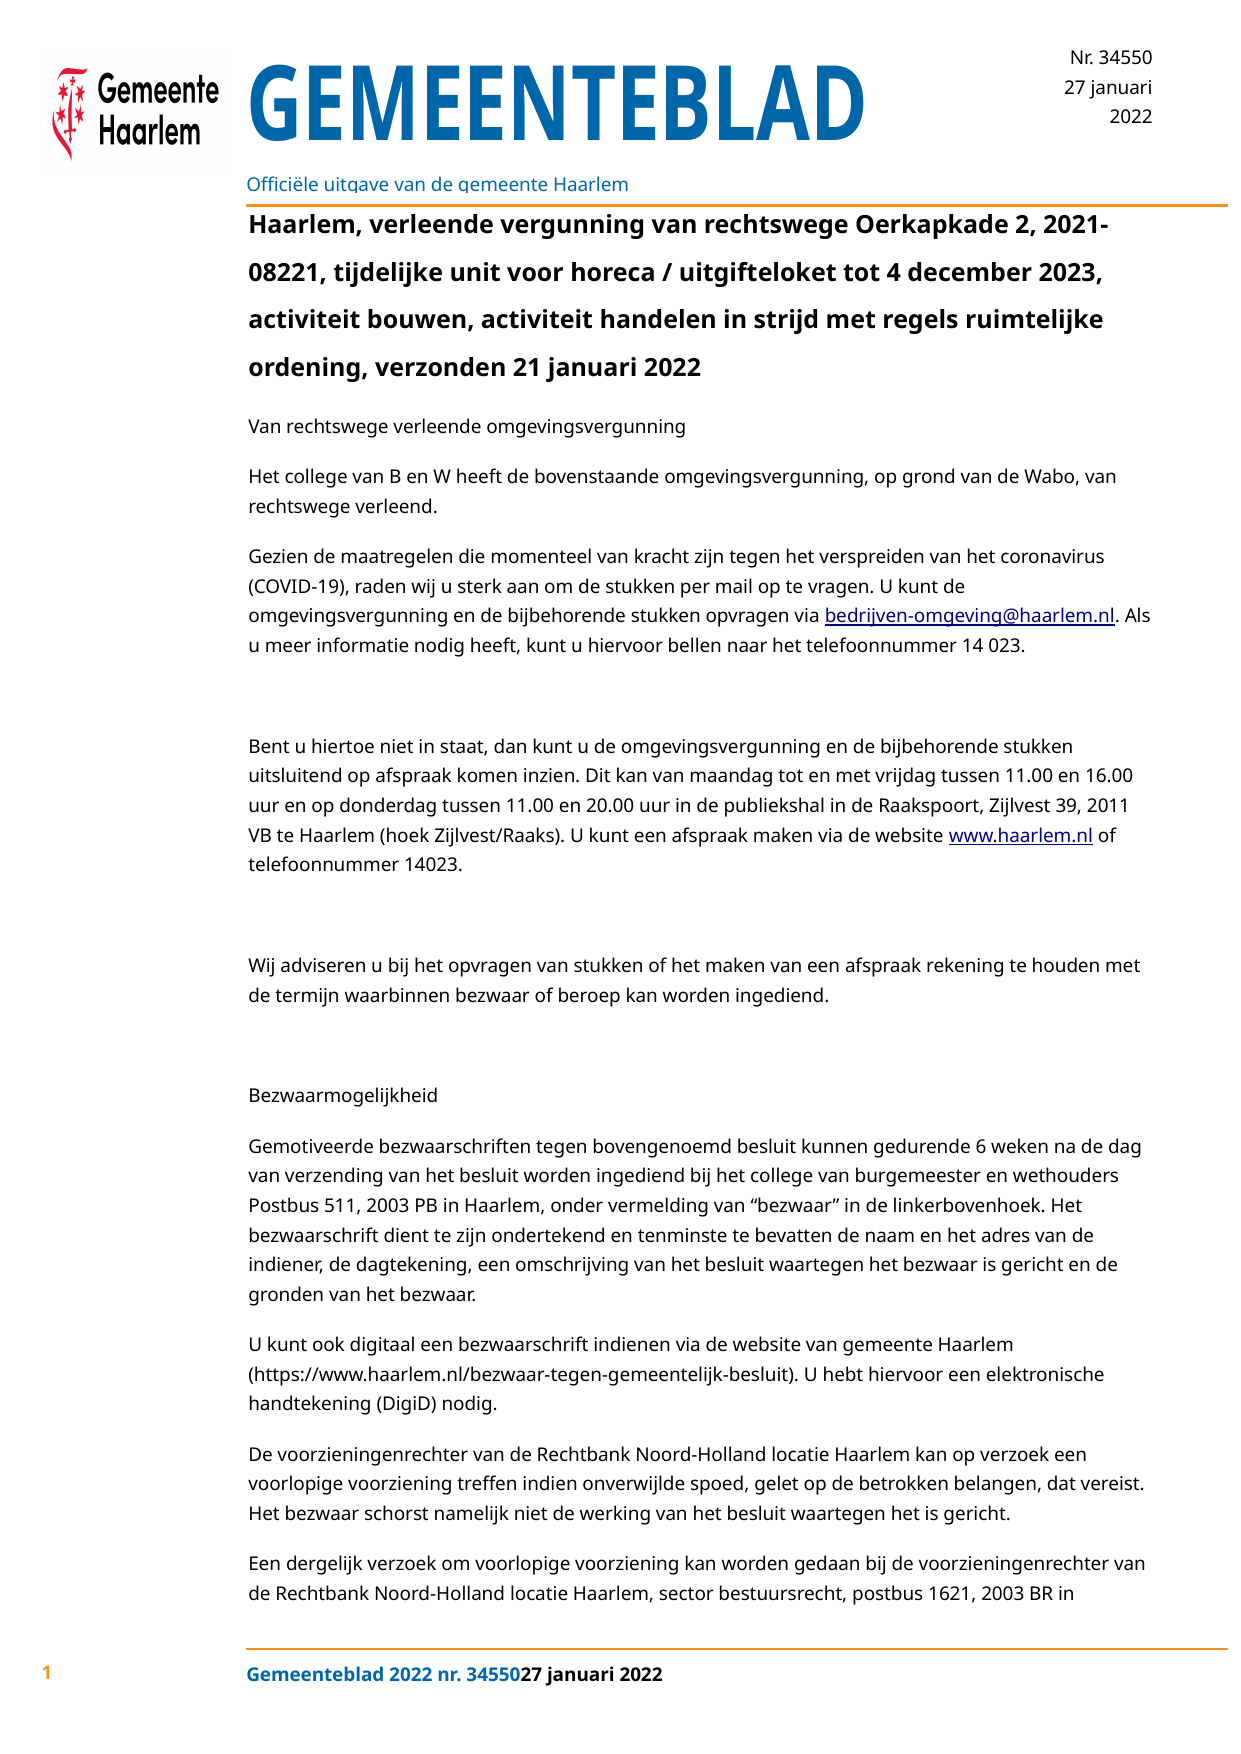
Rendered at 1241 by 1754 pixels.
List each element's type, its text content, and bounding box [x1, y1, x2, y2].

text Wij adviseren u bij het opvragen van stukken of het maken van een afspraak rekening te houden met de termijn waarbinnen bezwaar of beroep kan worden ingediend. [248, 952, 1152, 1008]
picture [41, 47, 231, 172]
text De voorzieningenrechter van de Rechtbank Noord-Holland locatie Haarlem kan op verzoek een voorlopige voorziening treffen indien onverwijlde spoed, gelet op de betrokken belangen, dat vereist. Het bezwaar schorst namelijk niet de werking van het besluit waartegen het is gericht. [248, 1441, 1152, 1526]
text U kunt ook digitaal een bezwaarschrift indienen via de website van gemeente Haarlem (https://www.haarlem.nl/bezwaar-tegen-gemeentelijk-besluit). U hebt hiervoor een elektronische handtekening (DigiD) nodig. [248, 1331, 1152, 1416]
text Van rechtswege verleende omgevingsvergunning [248, 413, 1152, 439]
text Bent u hiertoe niet in staat, dan kunt u de omgevingsvergunning en de bijbehorende stukken uitsluitend op afspraak komen inzien. Dit kan van maandag tot en met vrijdag tussen 11.00 en 16.00 uur en op donderdag tussen 11.00 en 20.00 uur in de publiekshal in de Raakspoort, Zijlvest 39, 2011 VB te Haarlem (hoek Zijlvest/Raaks). U kunt een afspraak maken via de website www.haarlem.nl of telefoonnummer 14023. [248, 733, 1152, 877]
text Het college van B en W heeft de bovenstaande omgevingsvergunning, op grond van de Wabo, van rechtswege verleend. [248, 463, 1152, 519]
text Gemotiveerde bezwaarschriften tegen bovengenoemd besluit kunnen gedurende 6 weken na de dag van verzending van het besluit worden ingediend bij het college van burgemeester en wethouders Postbus 511, 2003 PB in Haarlem, onder vermelding van “bezwaar” in de linkerbovenhoek. Het bezwaarschrift dient te zijn ondertekend en tenminste te bevatten de naam en het adres van de indiener, de dagtekening, een omschrijving van het besluit waartegen het bezwaar is gericht en de gronden van het bezwaar. [248, 1133, 1152, 1307]
text Een dergelijk verzoek om voorlopige voorziening kan worden gedaan bij de voorzieningenrechter van de Rechtbank Noord-Holland locatie Haarlem, sector bestuursrecht, postbus 1621, 2003 BR in [248, 1551, 1152, 1606]
text Haarlem, verleende vergunning van rechtswege Oerkapkade 2, 2021-08221, tijdelijke unit voor horeca / uitgifteloket tot 4 december 2023, activiteit bouwen, activiteit handelen in strijd met regels ruimtelijke ordening, verzonden 21 januari 2022 [248, 207, 1152, 384]
text Bezwaarmogelijkheid [248, 1083, 1152, 1108]
text Gezien de maatregelen die momenteel van kracht zijn tegen het verspreiden van het coronavirus (COVID-19), raden wij u sterk aan om de stukken per mail op te vragen. U kunt de omgevingsvergunning en de bijbehorende stukken opvragen via bedrijven-omgeving@haarlem.nl. Als u meer informatie nodig heeft, kunt u hiervoor bellen naar het telefoonnummer 14 023. [248, 543, 1152, 658]
